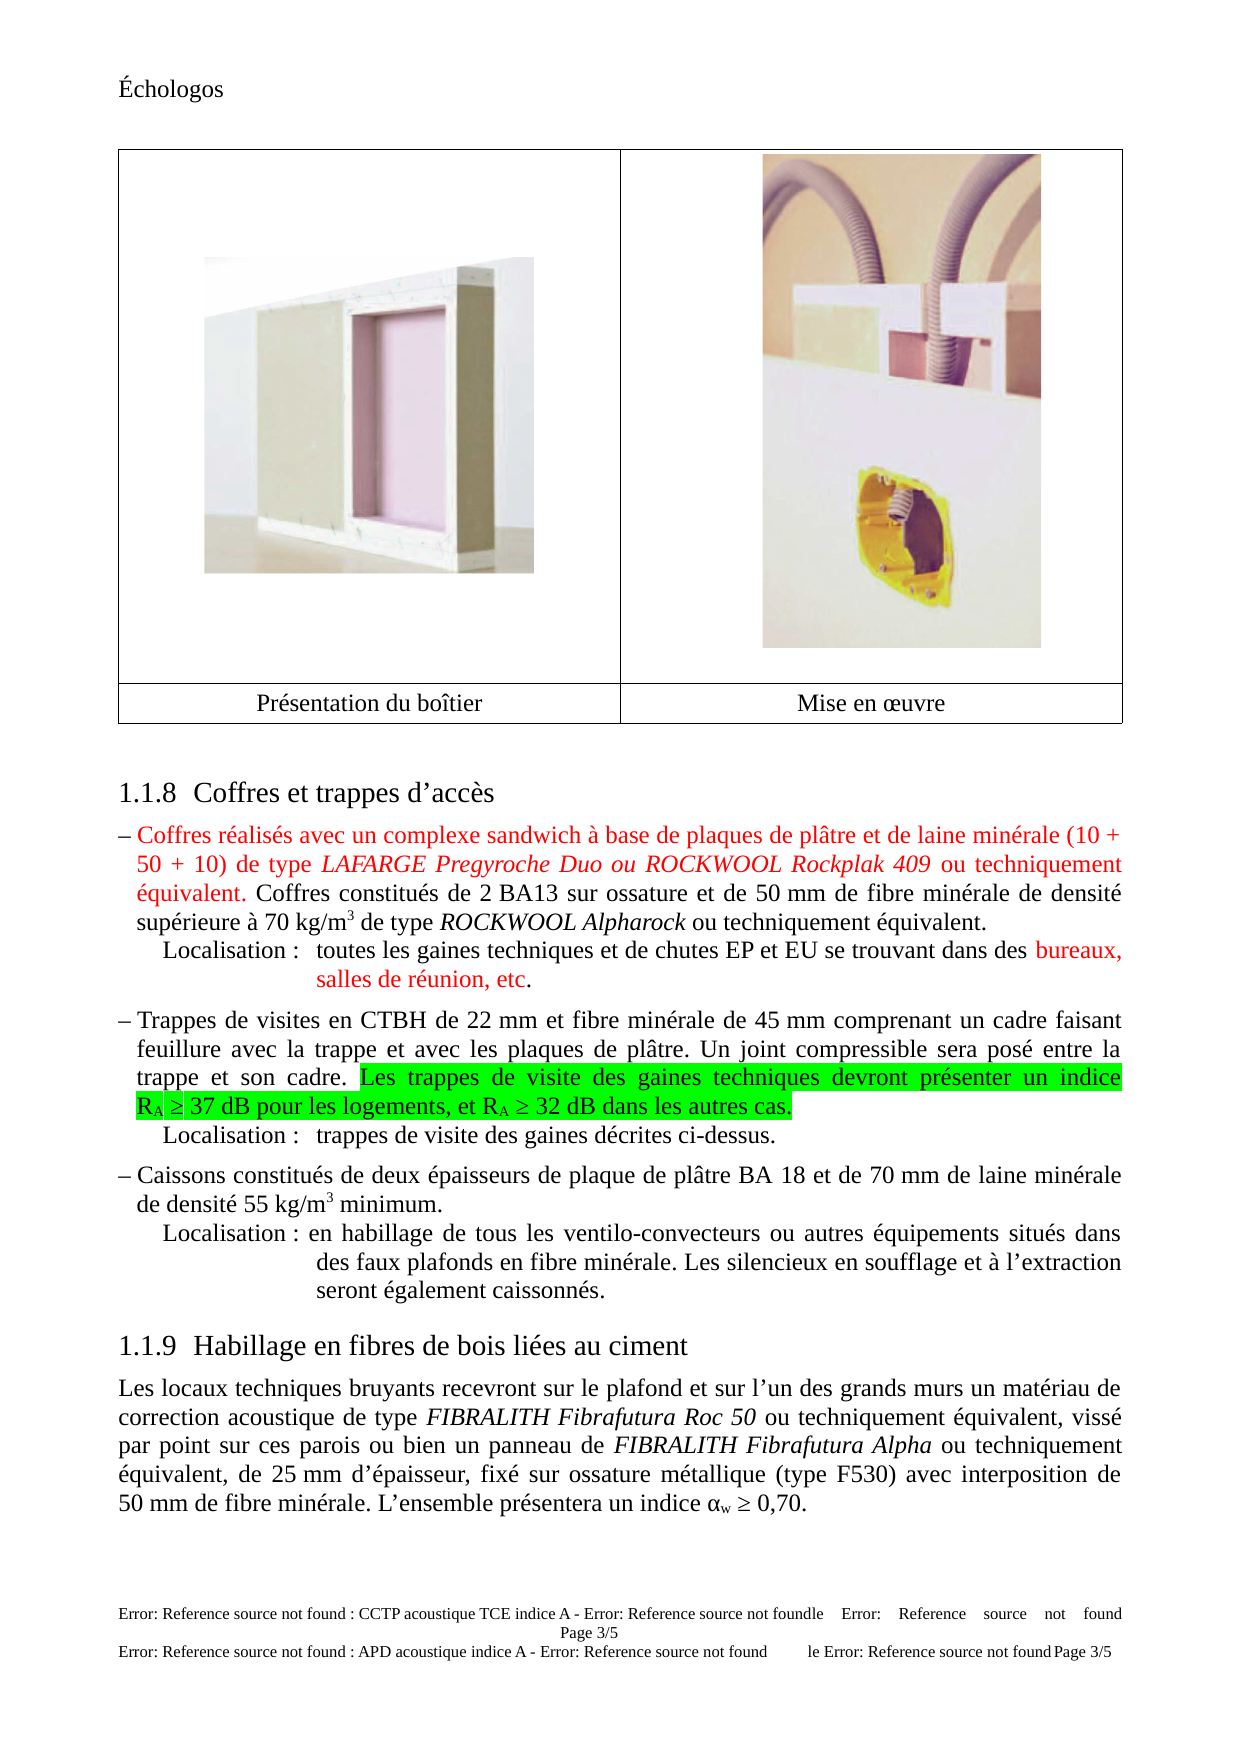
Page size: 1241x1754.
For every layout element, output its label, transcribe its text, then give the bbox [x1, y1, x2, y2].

text – Trappes de visites en CTBH de 22 mm et fibre minérale de 45 mm comprenant un cadre faisant feuillure avec la trappe et avec les plaques de plâtre. Un joint compressible sera posé entre la trappe et son cadre. Les trappes de visite des gaines techniques devront présenter un indice RA ≥ 37 dB pour les logements, et RA ≥ 32 dB dans les autres cas. [118, 1005, 1122, 1120]
table_cell Mise en œuvre [621, 684, 1122, 723]
subtitle Coffres et trappes d’accès [118, 775, 1122, 809]
table_cell Présentation du boîtier [119, 684, 620, 723]
text – Coffres réalisés avec un complexe sandwich à base de plaques de plâtre et de laine minérale (10 + 50 + 10) de type LAFARGE Pregyroche Duo ou ROCKWOOL Rockplak 409 ou techniquement équivalent. Coffres constitués de 2 BA13 sur ossature et de 50 mm de fibre minérale de densité supérieure à 70 kg/m3 de type ROCKWOOL Alpharock ou techniquement équivalent. [118, 821, 1122, 936]
text Les locaux techniques bruyants recevront sur le plafond et sur l’un des grands murs un matériau de correction acoustique de type FIBRALITH Fibrafutura Roc 50 ou techniquement équivalent, vissé par point sur ces parois ou bien un panneau de FIBRALITH Fibrafutura Alpha ou techniquement équivalent, de 25 mm d’épaisseur, fixé sur ossature métallique (type F530) avec interposition de 50 mm de fibre minérale. L’ensemble présentera un indice αw ≥ 0,70. [118, 1373, 1122, 1517]
subtitle Habillage en fibres de bois liées au ciment [118, 1328, 1122, 1361]
text – Caissons constitués de deux épaisseurs de plaque de plâtre BA 18 et de 70 mm de laine minérale de densité 55 kg/m3 minimum. [118, 1160, 1122, 1218]
picture [762, 154, 1042, 648]
picture [204, 257, 534, 574]
text Localisation : en habillage de tous les ventilo-convecteurs ou autres équipements situés dans des faux plafonds en fibre minérale. Les silencieux en soufflage et à l’extraction seront également caissonnés. [162, 1218, 1122, 1304]
table_header [621, 150, 1122, 682]
text Localisation : trappes de visite des gaines décrites ci-dessus. [162, 1120, 1122, 1149]
table_header [119, 150, 620, 682]
text Localisation : toutes les gaines techniques et de chutes EP et EU se trouvant dans des bureaux, salles de réunion, etc. [162, 936, 1122, 993]
